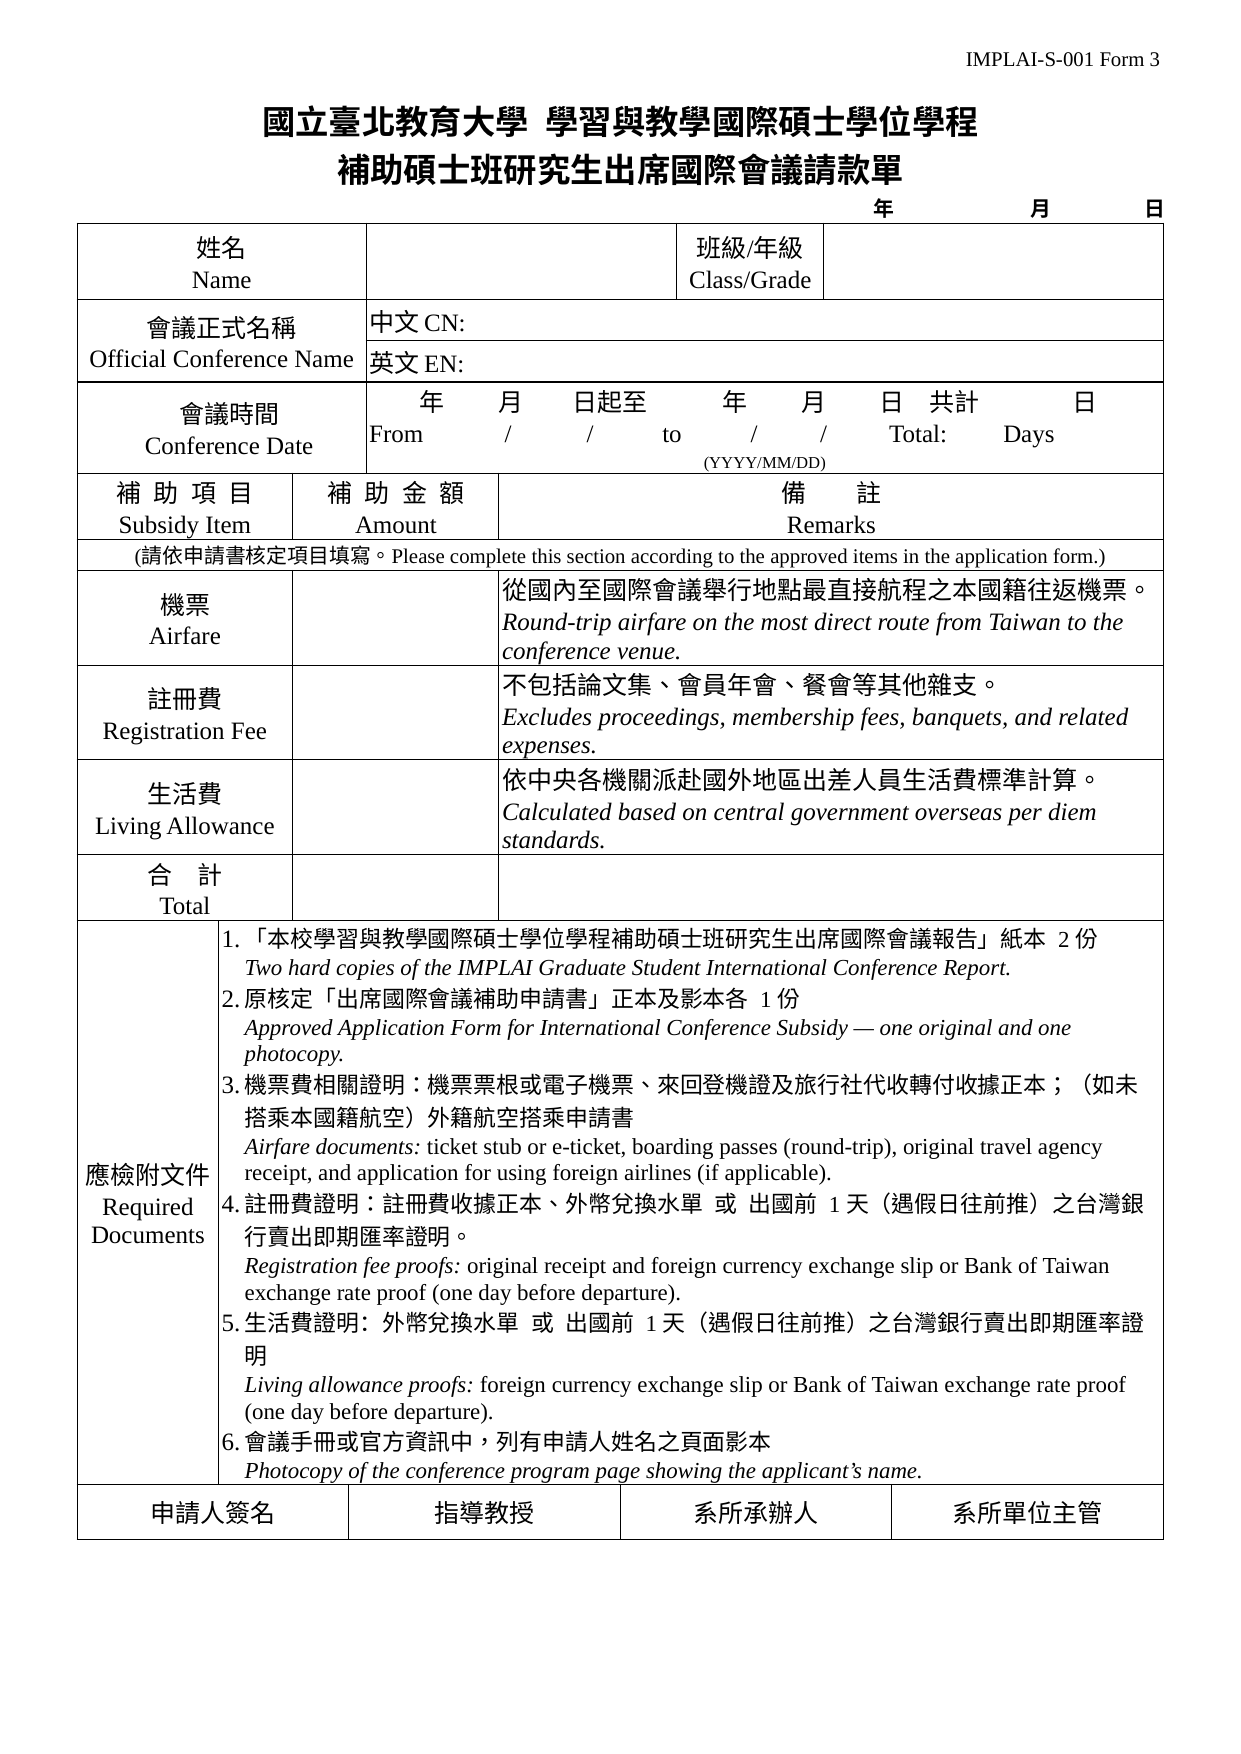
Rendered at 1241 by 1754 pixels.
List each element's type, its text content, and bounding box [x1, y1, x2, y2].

text 年 月 日 [75, 192, 1165, 222]
table_cell 年 月 日起至 年 月 日 共計 日 From / / to / / Total: Days (YYYY/MM/DD) [367, 383, 1163, 472]
table_cell [293, 666, 498, 759]
text 國立臺北教育大學 學習與教學國際碩士學位學程 [75, 96, 1165, 144]
table_cell 機票 Airfare [78, 571, 292, 664]
table_cell 生活費 Living Allowance [78, 760, 292, 854]
table_cell 「本校學習與教學國際碩士學位學程補助碩士班研究生出席國際會議報告」紙本 2 份 Two hard copies of the IMPLAI Graduate Student International Conference Report. 原核定「出席國際會議補助申請書」正本及影本各 1 份 Approved Application Form for International Conference Subsidy — one original and one photocopy. 機票費相關證明：機票票根或電子機票、來回登機證及旅行社代收轉付收據正本；（如未搭乘本國籍航空）外籍航空搭乘申請書 Airfare documents: ticket stub or e-ticket, boarding passes (round-trip), original travel agency receipt, and application for using foreign airlines (if applicable). 註冊費證明：註冊費收據正本、外幣兌換水單 或 出國前 1 天（遇假日往前推）之台灣銀行賣出即期匯率證明。 Registration fee proofs: original receipt and foreign currency exchange slip or Bank of Taiwan exchange rate proof (one day before departure). 生活費證明：外幣兌換水單 或 出國前 1 天（遇假日往前推）之台灣銀行賣出即期匯率證明 Living allowance proofs: foreign currency exchange slip or Bank of Taiwan exchange rate proof (one day before departure). 會議手冊或官方資訊中，列有申請人姓名之頁面影本 Photocopy of the conference program page showing the applicant’s name. [219, 921, 1163, 1484]
table_header 班級/年級 Class/Grade [677, 224, 823, 299]
table_cell 從國內至國際會議舉行地點最直接航程之本國籍往返機票。 Round-trip airfare on the most direct route from Taiwan to the conference venue. [499, 571, 1163, 664]
text 補助碩士班研究生出席國際會議請款單 [75, 144, 1165, 192]
table_cell 會議時間 Conference Date [78, 383, 366, 472]
table_cell [293, 855, 498, 920]
table_cell 指導教授 [349, 1485, 620, 1538]
table_cell 註冊費 Registration Fee [78, 666, 292, 759]
table_cell [499, 855, 1163, 920]
table_cell [293, 571, 498, 664]
table_cell 合 計 Total [78, 855, 292, 920]
table_cell 中文CN: [367, 300, 1163, 340]
table_cell 系所承辦人 [621, 1485, 891, 1538]
table_cell (請依申請書核定項目填寫。Please complete this section according to the approved items in the application form.) [78, 540, 1163, 570]
table_cell 英文EN: [367, 341, 1163, 381]
table_cell 補 助 項 目 Subsidy Item [78, 474, 292, 538]
table_cell 應檢附文件 Required Documents [78, 921, 218, 1484]
table_cell 補 助 金 額 Amount [293, 474, 498, 538]
table_cell 依中央各機關派赴國外地區出差人員生活費標準計算。 Calculated based on central government overseas per diem standards. [499, 760, 1163, 854]
table_header 姓名 Name [78, 224, 366, 299]
table_cell 申請人簽名 [78, 1485, 348, 1538]
table_cell [293, 760, 498, 854]
table_cell 會議正式名稱 Official Conference Name [78, 300, 366, 381]
table_cell 系所單位主管 [892, 1485, 1163, 1538]
table_cell 不包括論文集、會員年會、餐會等其他雜支。 Excludes proceedings, membership fees, banquets, and related expenses. [499, 666, 1163, 759]
table_header [367, 224, 676, 299]
table_cell 備 註 Remarks [499, 474, 1163, 538]
table_header [824, 224, 1163, 299]
